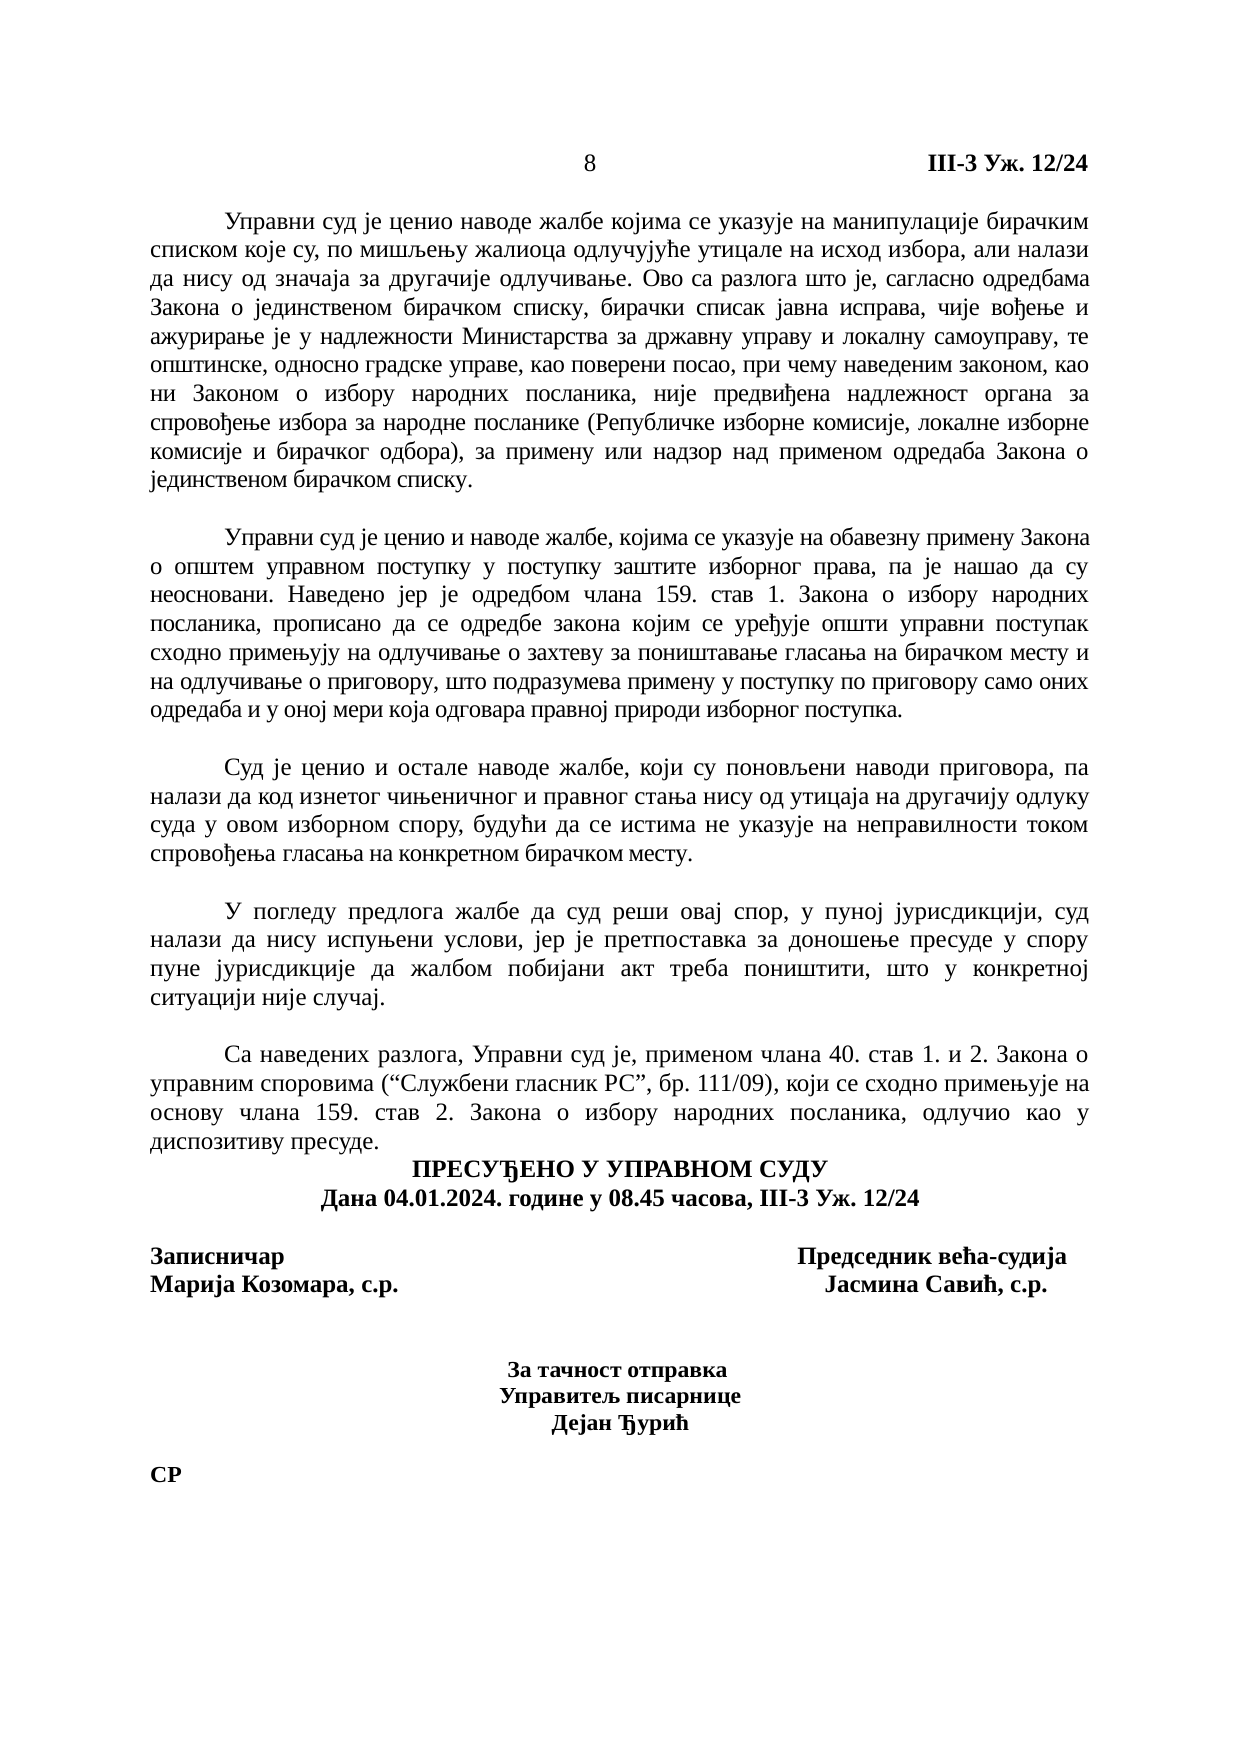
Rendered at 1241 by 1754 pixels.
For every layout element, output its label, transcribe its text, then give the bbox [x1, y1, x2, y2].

text Дана 04.01.2024. године у 08.45 часова, III-3 Уж. 12/24 [150, 1183, 1090, 1212]
text Са наведених разлога, Управни суд је, применом члана 40. став 1. и 2. Закона о управним споровима (“Службени гласник РС”, бр. 111/09), који се сходно примењује на основу члана 159. став 2. Закона о избору народних посланика, одлучио као у диспозитиву пресуде. [150, 1039, 1090, 1154]
text Управни суд је ценио наводе жалбе којима се указује на манипулације бирачким списком које су, по мишљењу жалиоца одлучујуће утицале на исход избора, али налази да нису од значаја за другачије одлучивање. Ово са разлога што је, сагласно одредбама Закона о јединственом бирачком списку, бирачки списак јавна исправа, чије вођење и ажурирање је у надлежности Министарства за државну управу и локалну самоуправу, те општинске, односно градске управе, као поверени посао, при чему наведеним законом, као ни Законом о избору народних посланика, није предвиђена надлежност органа за спровођење избора за народне посланике (Републичке изборне комисије, локалне изборне комисије и бирачког одбора), за примену или надзор над применом одредаба Закона о јединственом бирачком списку. [150, 206, 1090, 493]
text ПРЕСУЂЕНО У УПРАВНОМ СУДУ [150, 1154, 1090, 1183]
text Марија Козомара, с.р. Јасмина Савић, с.р. [150, 1269, 1090, 1298]
text СР [150, 1461, 1090, 1488]
text Управни суд је ценио и наводе жалбе, којима се указује на обавезну примену Закона о општем управном поступку у поступку заштите изборног права, па је нашао да су неосновани. Наведено јер је одредбом члана 159. став 1. Закона о избору народних посланика, прописано да се одредбе закона којим се уређује општи управни поступак сходно примењују на одлучивање о захтеву за поништавање гласања на бирачком месту и на одлучивање о приговору, што подразумева примену у поступку по приговору само оних одредаба и у оној мери која одговара правној природи изборног поступка. [150, 522, 1090, 723]
text Управитељ писарнице [150, 1382, 1090, 1408]
text Суд је ценио и остале наводе жалбе, који су поновљени наводи приговора, па налази да код изнетог чињеничног и правног стања нису од утицаја на другачију одлуку суда у овом изборном спору, будући да се истима не указује на неправилности током спровођења гласања на конкретном бирачком месту. [150, 723, 1090, 867]
text Записничар Председник већа-судија [150, 1241, 1090, 1269]
text За тачност отправка [150, 1356, 1090, 1382]
text У погледу предлога жалбе да суд реши овај спор, у пуној јурисдикцији, суд налази да нису испуњени услови, јер је претпоставка за доношење пресуде у спору пуне јурисдикције да жалбом побијани акт треба поништити, што у конкретној ситуацији није случај. [150, 896, 1090, 1011]
text Дејан Ђурић [150, 1408, 1090, 1435]
